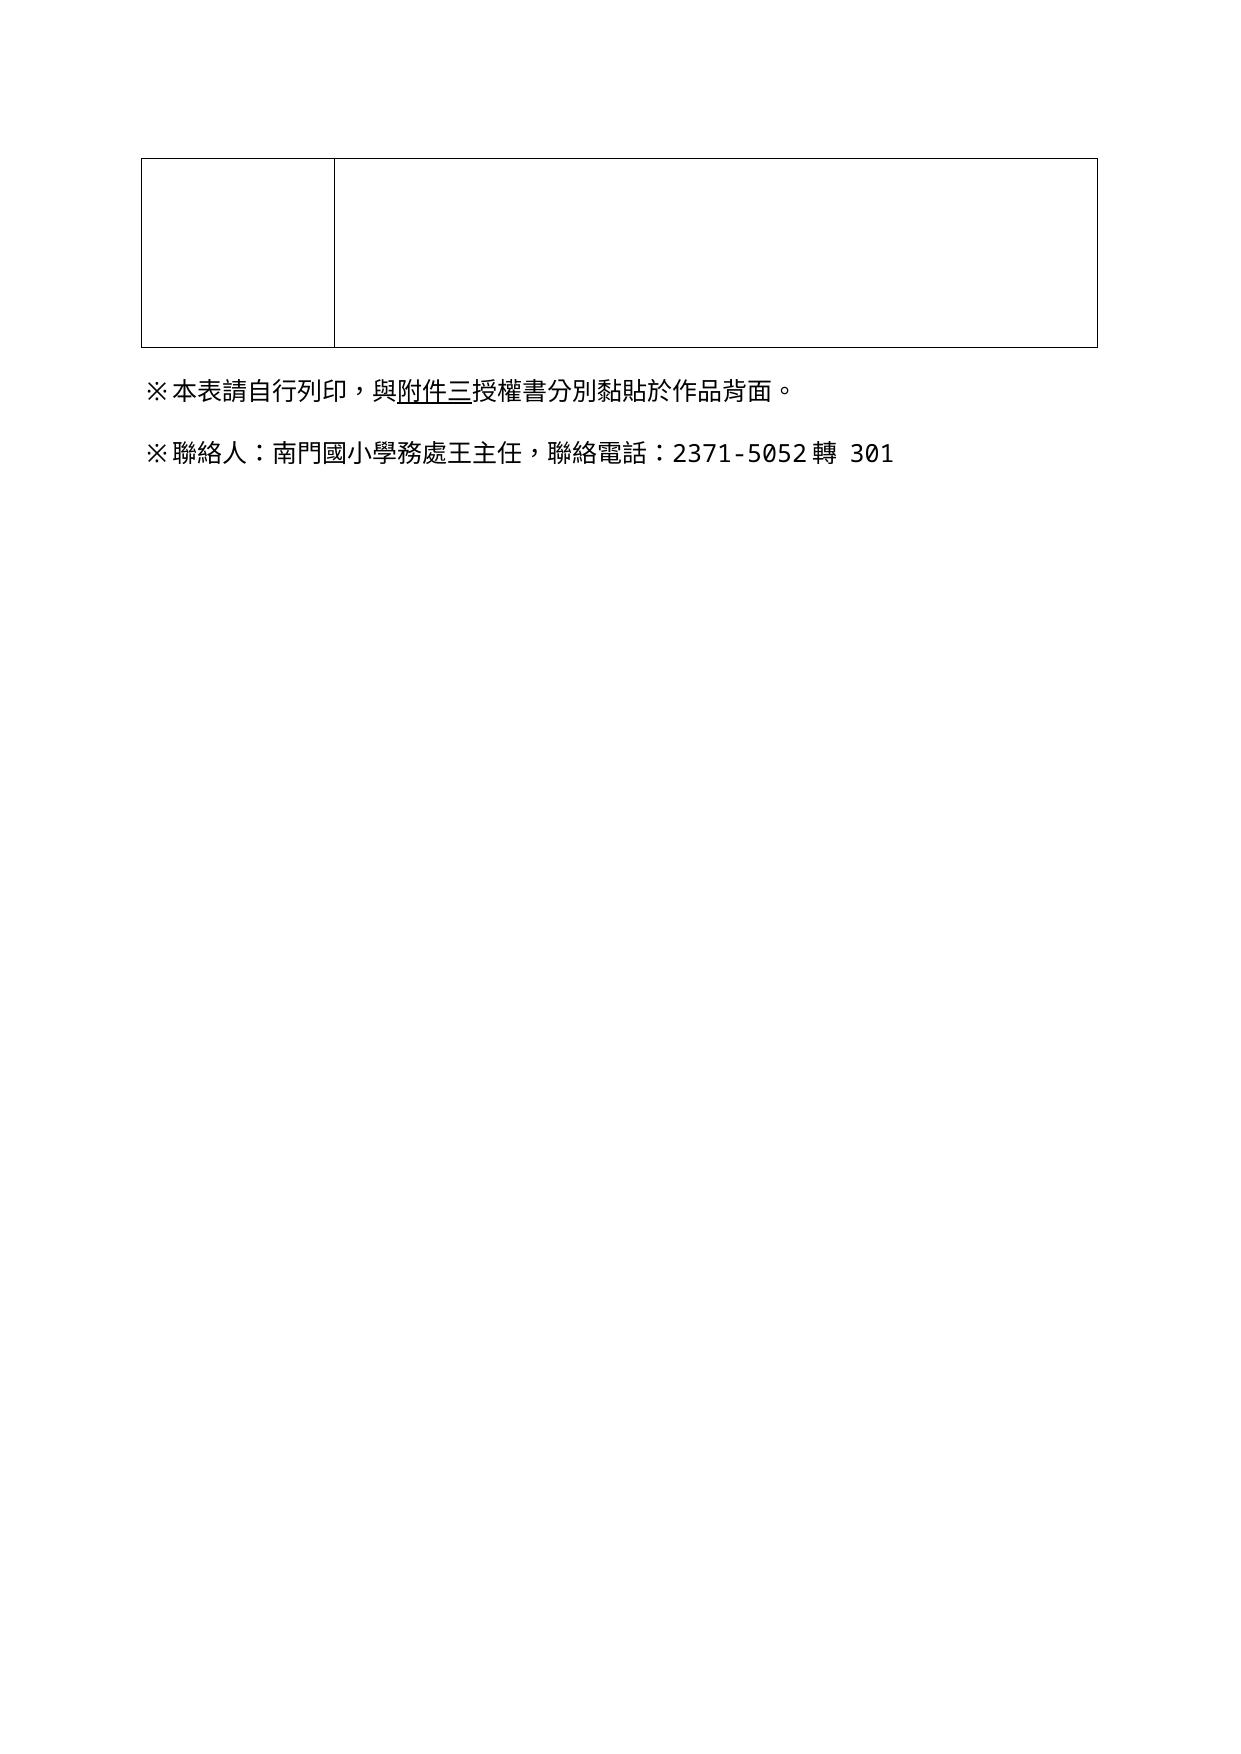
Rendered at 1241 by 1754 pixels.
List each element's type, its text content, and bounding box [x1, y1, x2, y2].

text ※聯絡人：南門國小學務處王主任，聯絡電話：2371-5052轉 301 [142, 410, 1098, 473]
table_cell [142, 159, 334, 347]
table_cell [335, 159, 1097, 347]
text ※本表請自行列印，與附件三授權書分別黏貼於作品背面。 [142, 348, 1098, 410]
